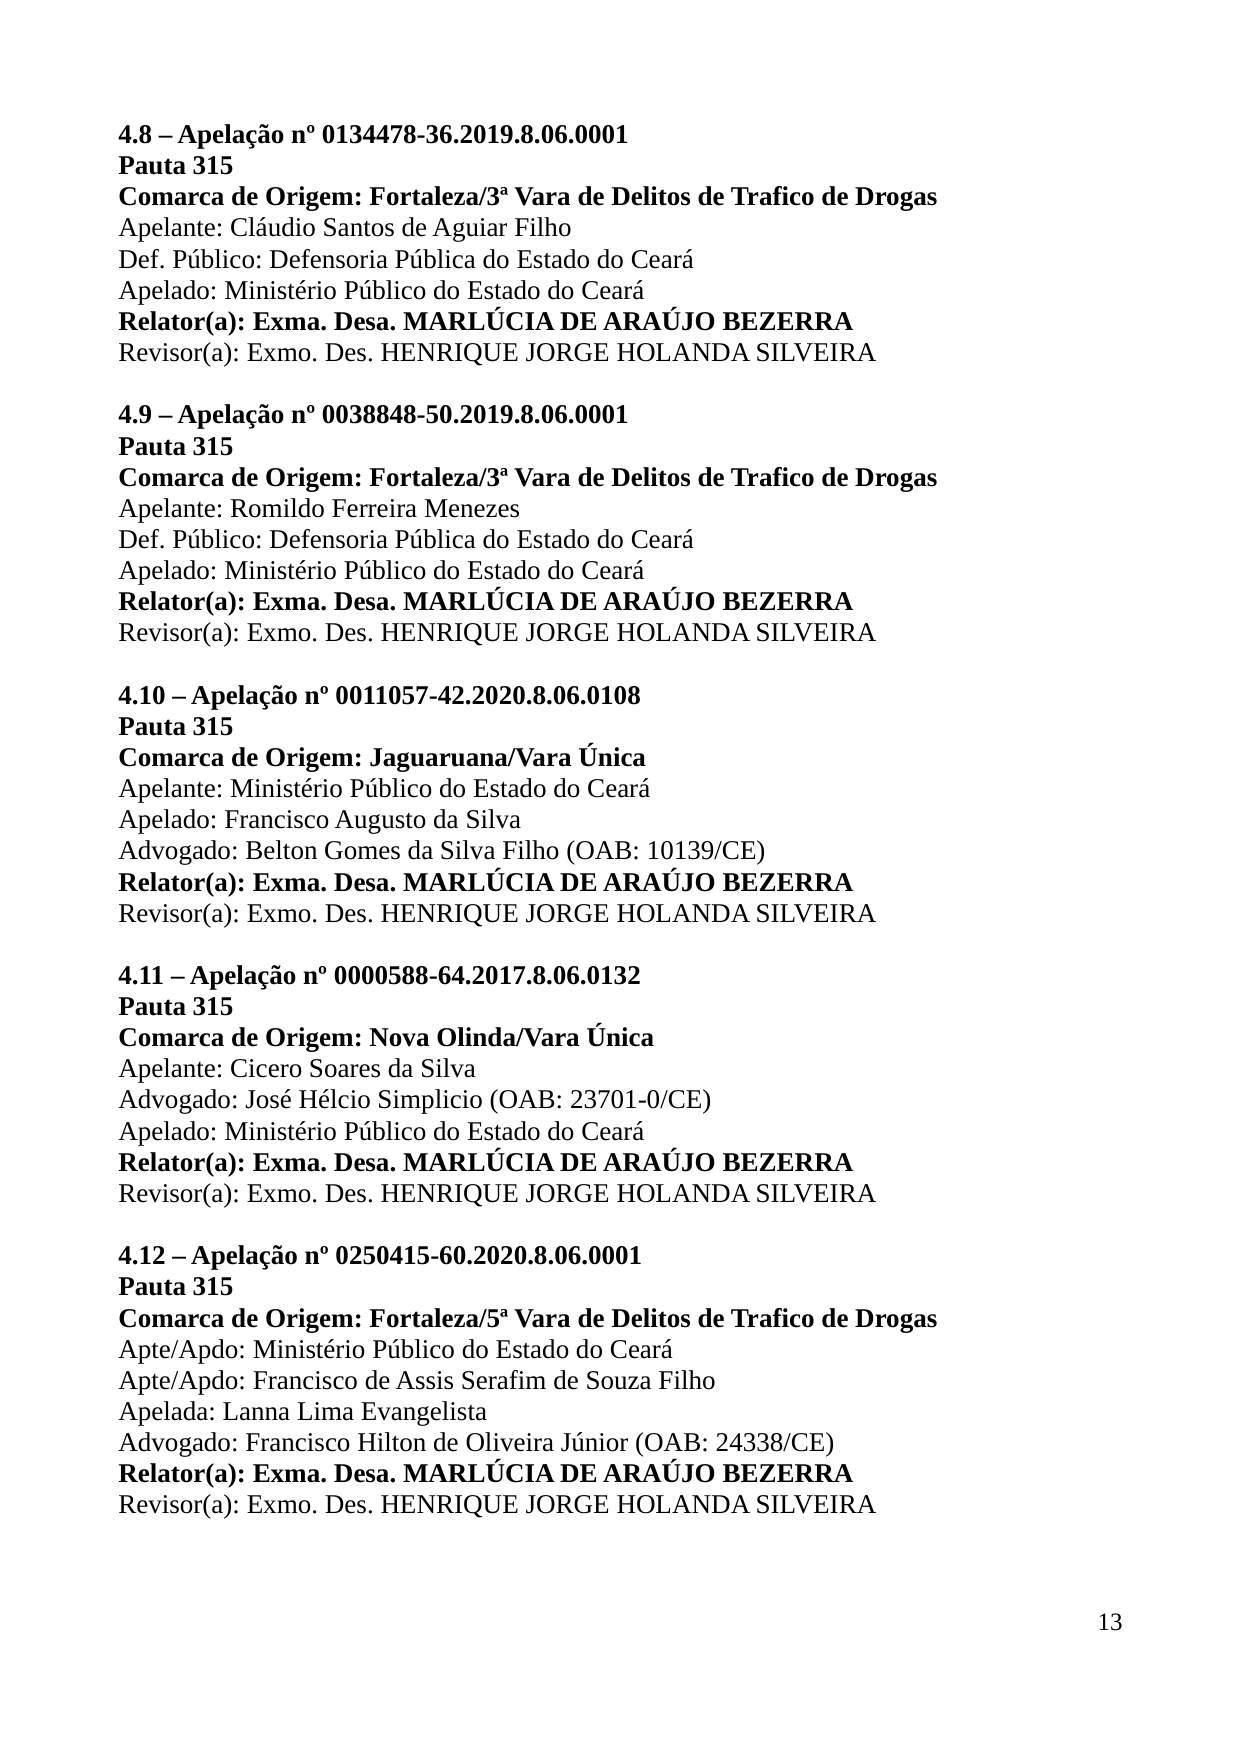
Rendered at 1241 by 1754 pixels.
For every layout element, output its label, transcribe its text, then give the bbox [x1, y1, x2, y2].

text Revisor(a): Exmo. Des. HENRIQUE JORGE HOLANDA SILVEIRA [118, 336, 1122, 367]
text Revisor(a): Exmo. Des. HENRIQUE JORGE HOLANDA SILVEIRA [118, 616, 1122, 648]
text Apelante: Romildo Ferreira Menezes [118, 492, 1122, 523]
text Comarca de Origem: Fortaleza/5ª Vara de Delitos de Trafico de Drogas [118, 1302, 1122, 1333]
text Relator(a): Exma. Desa. MARLÚCIA DE ARAÚJO BEZERRA [118, 305, 1122, 336]
text Advogado: Belton Gomes da Silva Filho (OAB: 10139/CE) [118, 834, 1122, 866]
text Revisor(a): Exmo. Des. HENRIQUE JORGE HOLANDA SILVEIRA [118, 897, 1122, 928]
text Pauta 315 [118, 990, 1122, 1021]
text Pauta 315 [118, 1271, 1122, 1302]
text Comarca de Origem: Nova Olinda/Vara Única [118, 1021, 1122, 1052]
text Apte/Apdo: Ministério Público do Estado do Ceará [118, 1333, 1122, 1364]
text Relator(a): Exma. Desa. MARLÚCIA DE ARAÚJO BEZERRA [118, 1146, 1122, 1177]
text Apelante: Ministério Público do Estado do Ceará [118, 772, 1122, 803]
text Comarca de Origem: Fortaleza/3ª Vara de Delitos de Trafico de Drogas [118, 180, 1122, 212]
text 4.11 – Apelação nº 0000588-64.2017.8.06.0132 [118, 959, 1122, 990]
text Apelado: Francisco Augusto da Silva [118, 803, 1122, 834]
text Pauta 315 [118, 710, 1122, 741]
text Comarca de Origem: Fortaleza/3ª Vara de Delitos de Trafico de Drogas [118, 461, 1122, 492]
text Relator(a): Exma. Desa. MARLÚCIA DE ARAÚJO BEZERRA [118, 585, 1122, 616]
text 4.8 – Apelação nº 0134478-36.2019.8.06.0001 [118, 118, 1122, 149]
text 4.9 – Apelação nº 0038848-50.2019.8.06.0001 [118, 398, 1122, 429]
text Apelado: Ministério Público do Estado do Ceará [118, 1115, 1122, 1146]
text Pauta 315 [118, 429, 1122, 461]
text Def. Público: Defensoria Pública do Estado do Ceará [118, 243, 1122, 274]
text Pauta 315 [118, 149, 1122, 180]
text Apelado: Ministério Público do Estado do Ceará [118, 274, 1122, 305]
text Relator(a): Exma. Desa. MARLÚCIA DE ARAÚJO BEZERRA [118, 1457, 1122, 1488]
text Comarca de Origem: Jaguaruana/Vara Única [118, 741, 1122, 772]
text Relator(a): Exma. Desa. MARLÚCIA DE ARAÚJO BEZERRA [118, 866, 1122, 897]
text Revisor(a): Exmo. Des. HENRIQUE JORGE HOLANDA SILVEIRA [118, 1488, 1122, 1520]
text Apelante: Cicero Soares da Silva [118, 1052, 1122, 1084]
text Def. Público: Defensoria Pública do Estado do Ceará [118, 523, 1122, 554]
text Revisor(a): Exmo. Des. HENRIQUE JORGE HOLANDA SILVEIRA [118, 1177, 1122, 1208]
text Advogado: Francisco Hilton de Oliveira Júnior (OAB: 24338/CE) [118, 1426, 1122, 1457]
text Apelado: Ministério Público do Estado do Ceará [118, 554, 1122, 585]
text 4.12 – Apelação nº 0250415-60.2020.8.06.0001 [118, 1239, 1122, 1271]
text 4.10 – Apelação nº 0011057-42.2020.8.06.0108 [118, 679, 1122, 710]
text Apelada: Lanna Lima Evangelista [118, 1395, 1122, 1426]
text Apte/Apdo: Francisco de Assis Serafim de Souza Filho [118, 1364, 1122, 1395]
text Advogado: José Hélcio Simplicio (OAB: 23701-0/CE) [118, 1084, 1122, 1115]
text Apelante: Cláudio Santos de Aguiar Filho [118, 212, 1122, 243]
